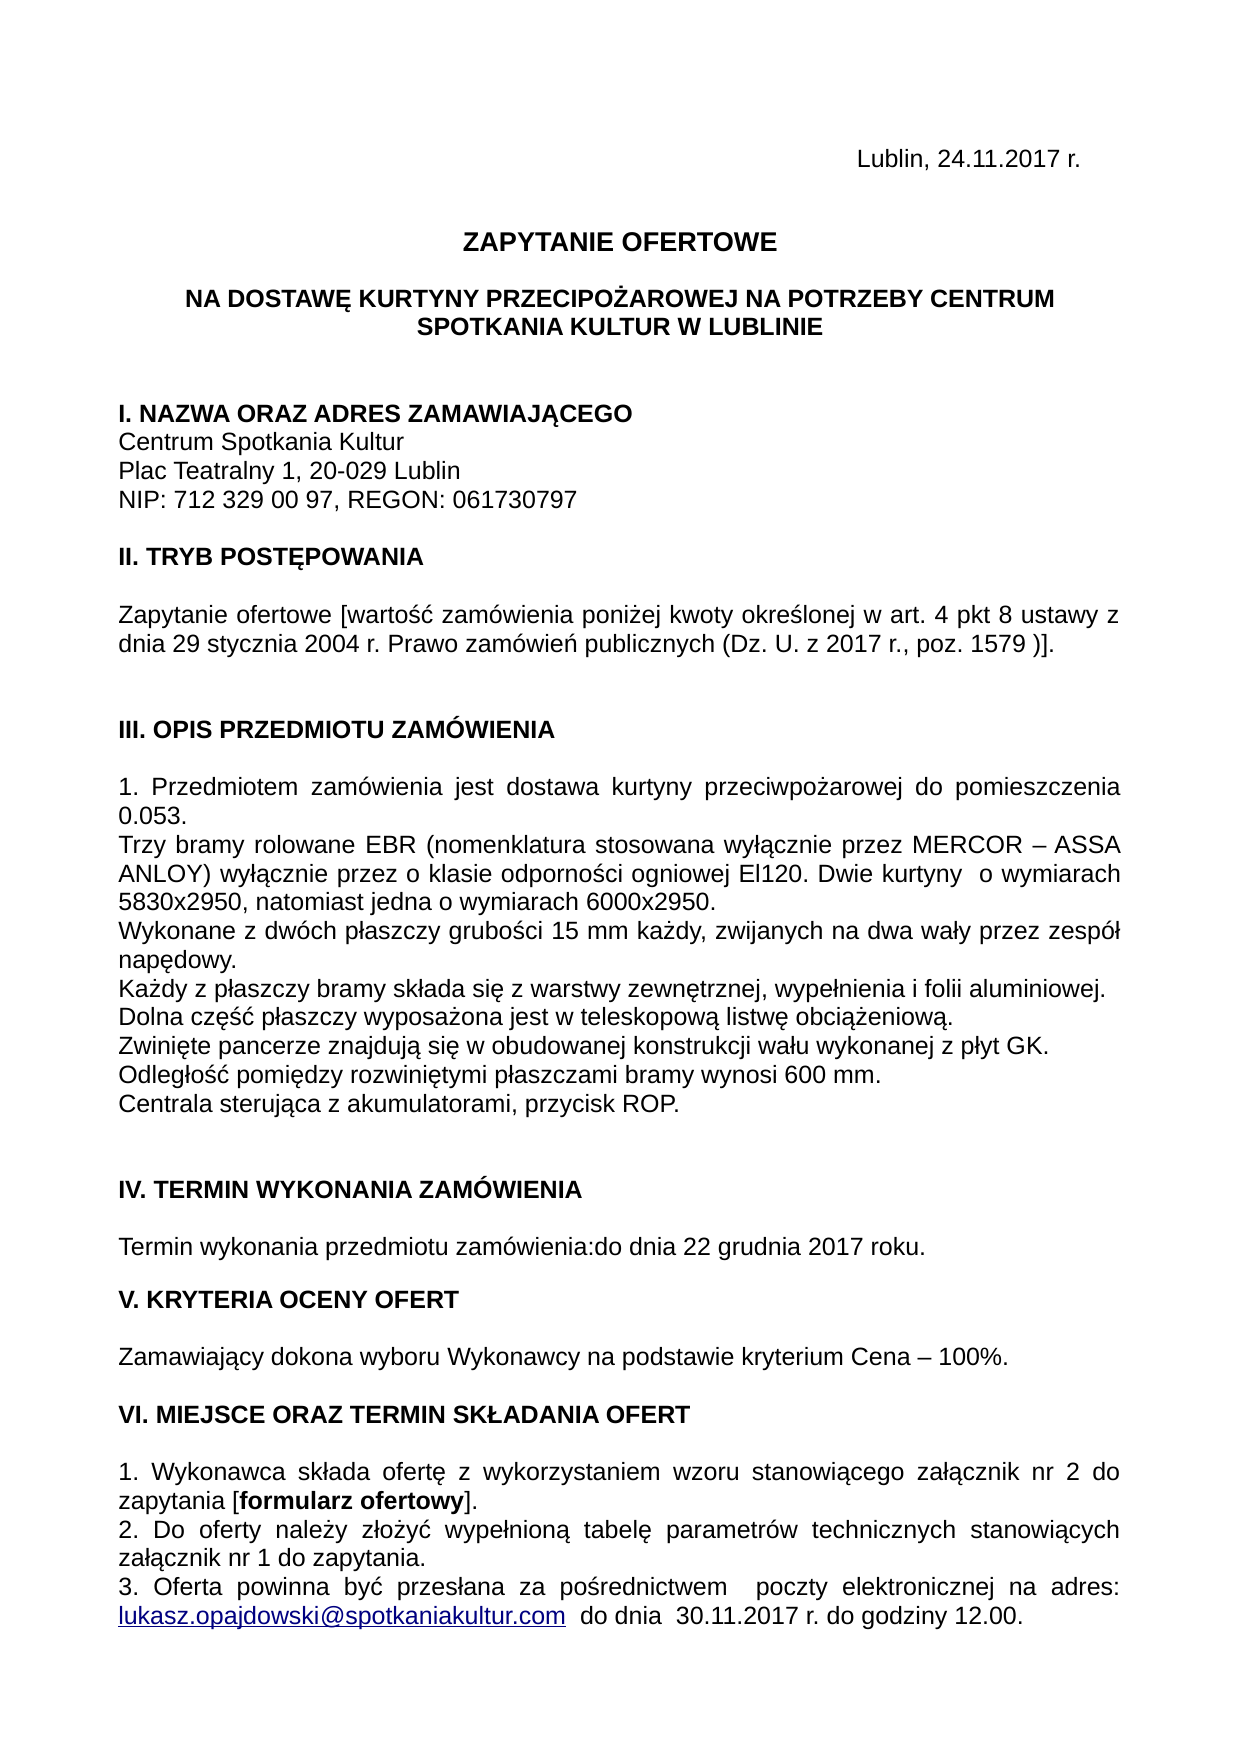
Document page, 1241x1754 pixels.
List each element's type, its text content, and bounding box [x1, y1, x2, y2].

text NIP: 712 329 00 97, REGON: 061730797 [118, 485, 1122, 513]
text IV. TERMIN WYKONANIA ZAMÓWIENIA [118, 1175, 1122, 1203]
text III. OPIS PRZEDMIOTU ZAMÓWIENIA [118, 715, 1122, 743]
text Trzy bramy rolowane EBR (nomenklatura stosowana wyłącznie przez MERCOR – ASSA ANLOY) wyłącznie przez o klasie odporności ogniowej El120. Dwie kurtyny o wymiarach 5830x2950, natomiast jedna o wymiarach 6000x2950. [118, 830, 1122, 916]
text Zwinięte pancerze znajdują się w obudowanej konstrukcji wału wykonanej z płyt GK. [118, 1031, 1122, 1060]
text ZAPYTANIE OFERTOWE [118, 226, 1122, 257]
text Zamawiający dokona wyboru Wykonawcy na podstawie kryterium Cena – 100%. [118, 1342, 1122, 1371]
text 3. Oferta powinna być przesłana za pośrednictwem poczty elektronicznej na adres: lukasz.opajdowski@spotkaniakultur.com do dnia 30.11.2017 r. do godziny 12.00. [118, 1572, 1122, 1630]
text Wykonane z dwóch płaszczy grubości 15 mm każdy, zwijanych na dwa wały przez zespół napędowy. [118, 916, 1122, 973]
text Termin wykonania przedmiotu zamówienia:do dnia 22 grudnia 2017 roku. [118, 1232, 1122, 1261]
text NA DOSTAWĘ KURTYNY PRZECIPOŻAROWEJ NA POTRZEBY CENTRUM SPOTKANIA KULTUR W LUBLINIE [118, 283, 1122, 341]
text Dolna część płaszczy wyposażona jest w teleskopową listwę obciążeniową. [118, 1002, 1122, 1031]
text Odległość pomiędzy rozwiniętymi płaszczami bramy wynosi 600 mm. [118, 1060, 1122, 1088]
text Każdy z płaszczy bramy składa się z warstwy zewnętrznej, wypełnienia i folii aluminiowej. [118, 973, 1122, 1002]
text 1. Wykonawca składa ofertę z wykorzystaniem wzoru stanowiącego załącznik nr 2 do zapytania [formularz ofertowy]. [118, 1457, 1122, 1515]
text Zapytanie ofertowe [wartość zamówienia poniżej kwoty określonej w art. 4 pkt 8 ustawy z dnia 29 stycznia 2004 r. Prawo zamówień publicznych (Dz. U. z 2017 r., poz. 1579 )]. [118, 600, 1122, 657]
text V. KRYTERIA OCENY OFERT [118, 1285, 1122, 1313]
text Centrum Spotkania Kultur [118, 427, 1122, 456]
text 1. Przedmiotem zamówienia jest dostawa kurtyny przeciwpożarowej do pomieszczenia 0.053. [118, 772, 1122, 830]
text 2. Do oferty należy złożyć wypełnioną tabelę parametrów technicznych stanowiących załącznik nr 1 do zapytania. [118, 1515, 1122, 1572]
text Centrala sterująca z akumulatorami, przycisk ROP. [118, 1088, 1122, 1117]
text II. TRYB POSTĘPOWANIA [118, 542, 1122, 571]
text I. NAZWA ORAZ ADRES ZAMAWIAJĄCEGO [118, 398, 1122, 427]
text VI. MIEJSCE ORAZ TERMIN SKŁADANIA OFERT [118, 1400, 1122, 1428]
text Lublin, 24.11.2017 r. [118, 144, 1122, 173]
text Plac Teatralny 1, 20-029 Lublin [118, 456, 1122, 485]
